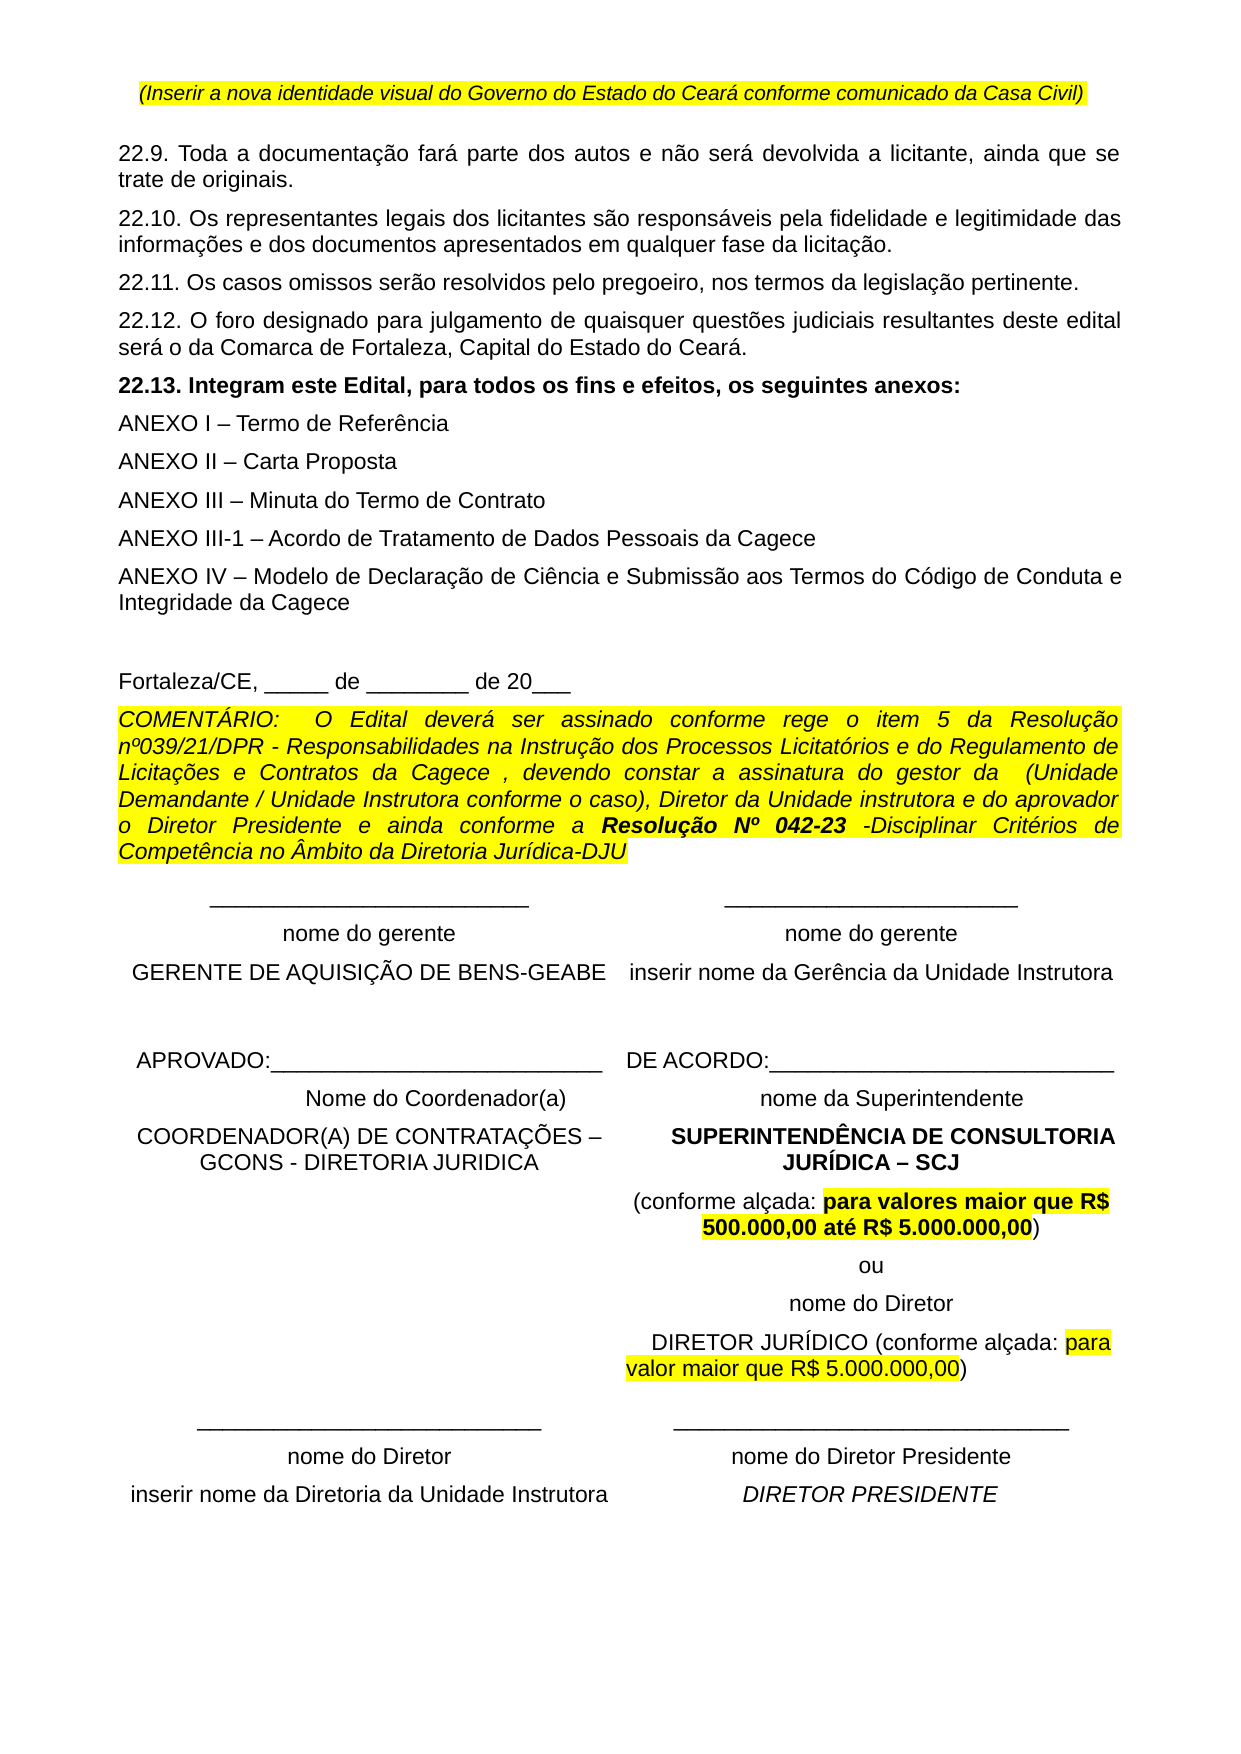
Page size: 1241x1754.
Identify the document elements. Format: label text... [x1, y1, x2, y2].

table_header _________________________ nome do gerente GERENTE DE AQUISIÇÃO DE BENS-GEABE [118, 871, 620, 997]
text ANEXO II – Carta Proposta [118, 448, 1122, 475]
text ANEXO III-1 – Acordo de Tratamento de Dados Pessoais da Cagece [118, 525, 1122, 551]
text Fortaleza/CE, _____ de ________ de 20___ [118, 668, 1122, 694]
table_cell ___________________________ nome do Diretor inserir nome da Diretoria da Unidade Instrutora [118, 1393, 620, 1519]
text 22.10. Os representantes legais dos licitantes são responsáveis pela fidelidade e legitimidade das informações e dos documentos apresentados em qualquer fase da licitação. [118, 204, 1122, 257]
table_cell APROVADO:__________________________ Nome do Coordenador(a) COORDENADOR(A) DE CONTRATAÇÕES – GCONS - DIRETORIA JURIDICA [118, 997, 620, 1393]
text 22.11. Os casos omissos serão resolvidos pelo pregoeiro, nos termos da legislação pertinente. [118, 269, 1122, 295]
text ANEXO IV – Modelo de Declaração de Ciência e Submissão aos Termos do Código de Conduta e Integridade da Cagece [118, 563, 1122, 616]
table_cell _______________________________ nome do Diretor Presidente DIRETOR PRESIDENTE [620, 1393, 1122, 1519]
text ANEXO I – Termo de Referência [118, 410, 1122, 436]
text 22.9. Toda a documentação fará parte dos autos e não será devolvida a licitante, ainda que se trate de originais. [118, 140, 1122, 193]
subtitle 22.13. Integram este Edital, para todos os fins e efeitos, os seguintes anexos: [118, 372, 1122, 398]
text ANEXO III – Minuta do Termo de Contrato [118, 487, 1122, 513]
text COMENTÁRIO: O Edital deverá ser assinado conforme rege o item 5 da Resolução nº039/21/DPR - Responsabilidades na Instrução dos Processos Licitatórios e do Regulamento de Licitações e Contratos da Cagece , devendo constar a assinatura do gestor da (Unidade Demandante / Unidade Instrutora conforme o caso), Diretor da Unidade instrutora e do aprovador o Diretor Presidente e ainda conforme a Resolução Nº 042-23 -Disciplinar Critérios de Competência no Âmbito da Diretoria Jurídica-DJU [118, 706, 1122, 864]
table_header _______________________ nome do gerente inserir nome da Gerência da Unidade Instrutora [620, 871, 1122, 997]
table_cell DE ACORDO:___________________________ nome da Superintendente SUPERINTENDÊNCIA DE CONSULTORIA JURÍDICA – SCJ (conforme alçada: para valores maior que R$ 500.000,00 até R$ 5.000.000,00) ou nome do Diretor DIRETOR JURÍDICO (conforme alçada: para valor maior que R$ 5.000.000,00) [620, 997, 1122, 1393]
text 22.12. O foro designado para julgamento de quaisquer questões judiciais resultantes deste edital será o da Comarca de Fortaleza, Capital do Estado do Ceará. [118, 307, 1122, 360]
